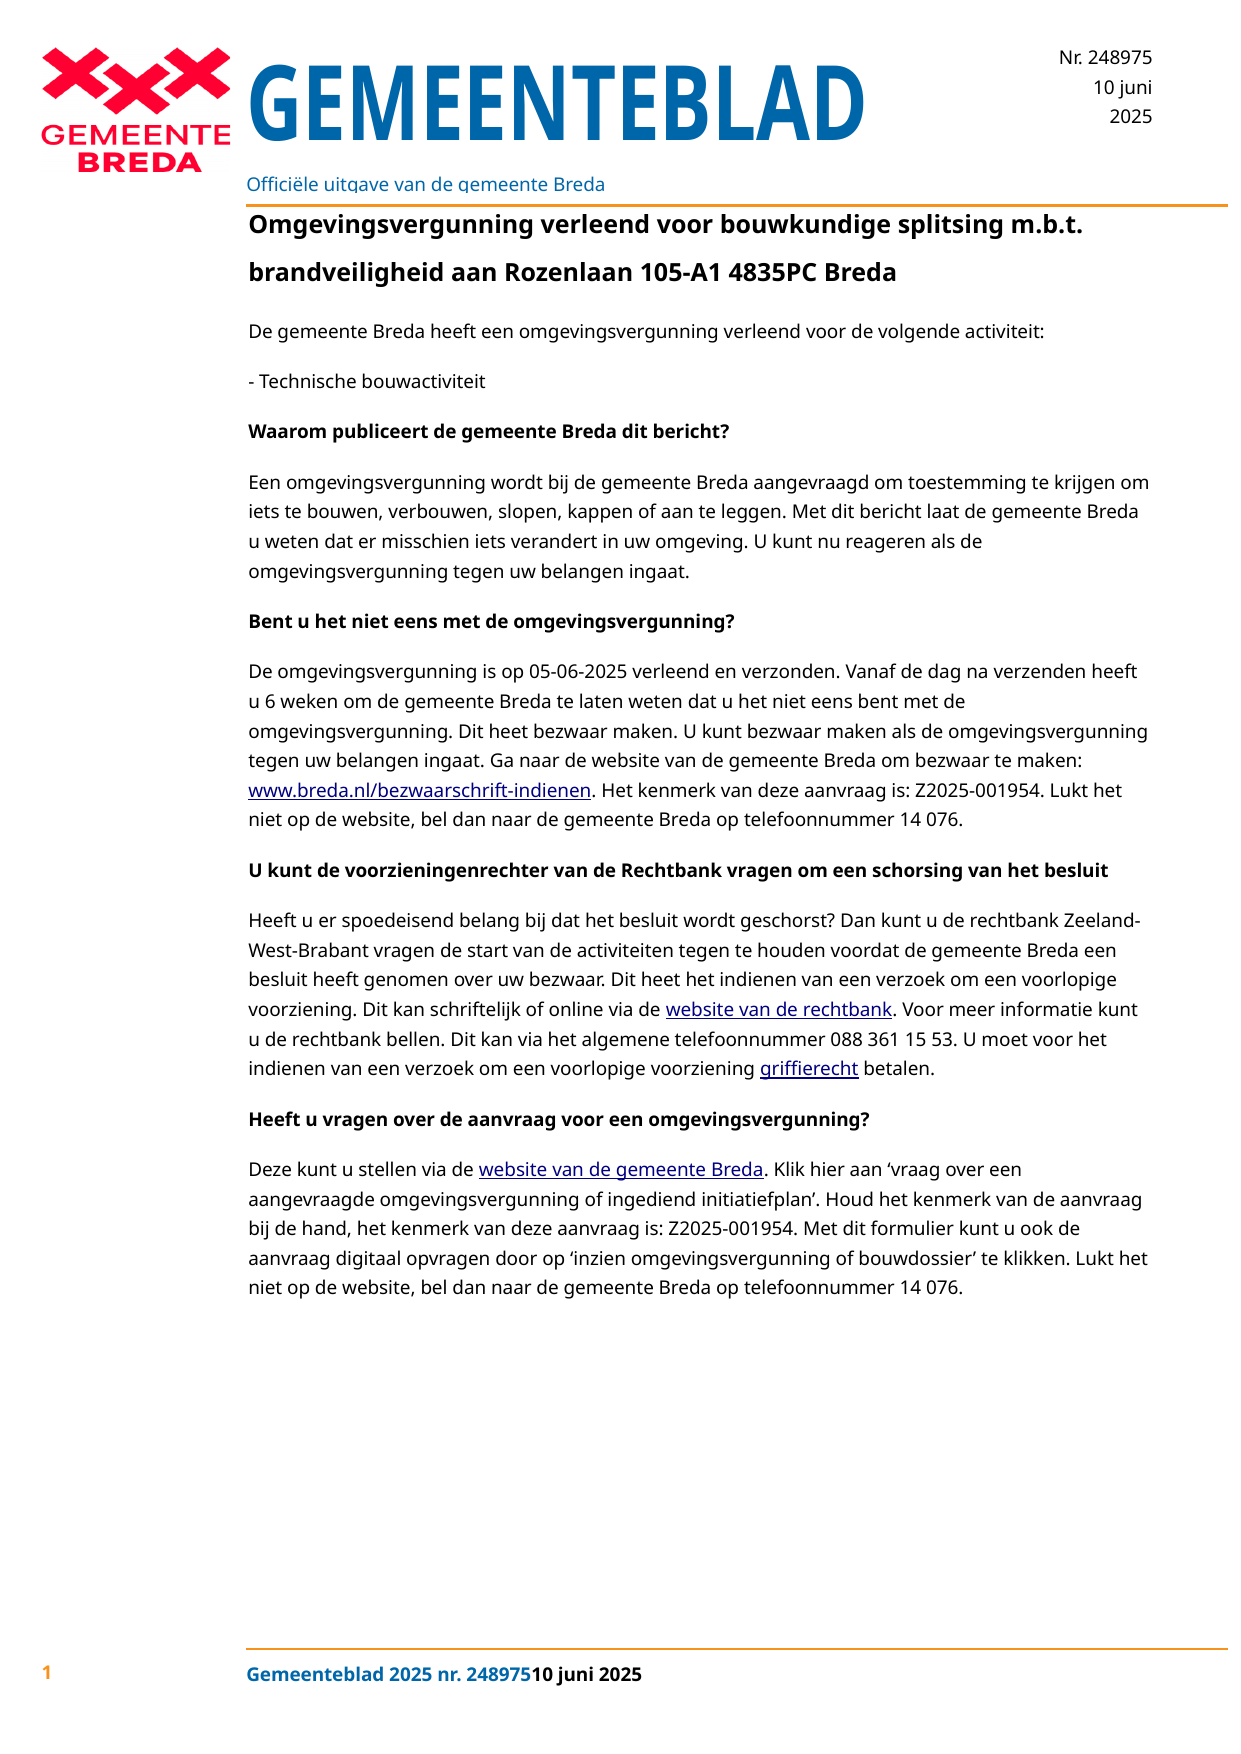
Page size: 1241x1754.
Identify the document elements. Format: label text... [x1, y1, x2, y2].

text Bent u het niet eens met de omgevingsvergunning? [248, 608, 1152, 634]
text - Technische bouwactiviteit [248, 368, 1152, 394]
text Deze kunt u stellen via de website van de gemeente Breda. Klik hier aan ‘vraag over een aangevraagde omgevingsvergunning of ingediend initiatiefplan’. Houd het kenmerk van de aanvraag bij de hand, het kenmerk van deze aanvraag is: Z2025-001954. Met dit formulier kunt u ook de aanvraag digitaal opvragen door op ‘inzien omgevingsvergunning of bouwdossier’ te klikken. Lukt het niet op de website, bel dan naar de gemeente Breda op telefoonnummer 14 076. [248, 1156, 1152, 1300]
text Heeft u er spoedeisend belang bij dat het besluit wordt geschorst? Dan kunt u de rechtbank Zeeland-West-Brabant vragen de start van de activiteiten tegen te houden voordat de gemeente Breda een besluit heeft genomen over uw bezwaar. Dit heet het indienen van een verzoek om een voorlopige voorziening. Dit kan schriftelijk of online via de website van de rechtbank. Voor meer informatie kunt u de rechtbank bellen. Dit kan via het algemene telefoonnummer 088 361 15 53. U moet voor het indienen van een verzoek om een voorlopige voorziening griffierecht betalen. [248, 907, 1152, 1081]
text Omgevingsvergunning verleend voor bouwkundige splitsing m.b.t. brandveiligheid aan Rozenlaan 105-A1 4835PC Breda [248, 207, 1152, 288]
text Waarom publiceert de gemeente Breda dit bericht? [248, 419, 1152, 444]
text Een omgevingsvergunning wordt bij de gemeente Breda aangevraagd om toestemming te krijgen om iets te bouwen, verbouwen, slopen, kappen of aan te leggen. Met dit bericht laat de gemeente Breda u weten dat er misschien iets verandert in uw omgeving. U kunt nu reageren als de omgevingsvergunning tegen uw belangen ingaat. [248, 469, 1152, 584]
text De gemeente Breda heeft een omgevingsvergunning verleend voor de volgende activiteit: [248, 318, 1152, 344]
text Heeft u vragen over de aanvraag voor een omgevingsvergunning? [248, 1106, 1152, 1132]
picture [41, 47, 231, 172]
text De omgevingsvergunning is op 05-06-2025 verleend en verzonden. Vanaf de dag na verzenden heeft u 6 weken om de gemeente Breda te laten weten dat u het niet eens bent met de omgevingsvergunning. Dit heet bezwaar maken. U kunt bezwaar maken als de omgevingsvergunning tegen uw belangen ingaat. Ga naar de website van de gemeente Breda om bezwaar te maken: www.breda.nl/bezwaarschrift-indienen. Het kenmerk van deze aanvraag is: Z2025-001954. Lukt het niet op de website, bel dan naar de gemeente Breda op telefoonnummer 14 076. [248, 659, 1152, 832]
text U kunt de voorzieningenrechter van de Rechtbank vragen om een schorsing van het besluit [248, 857, 1152, 883]
